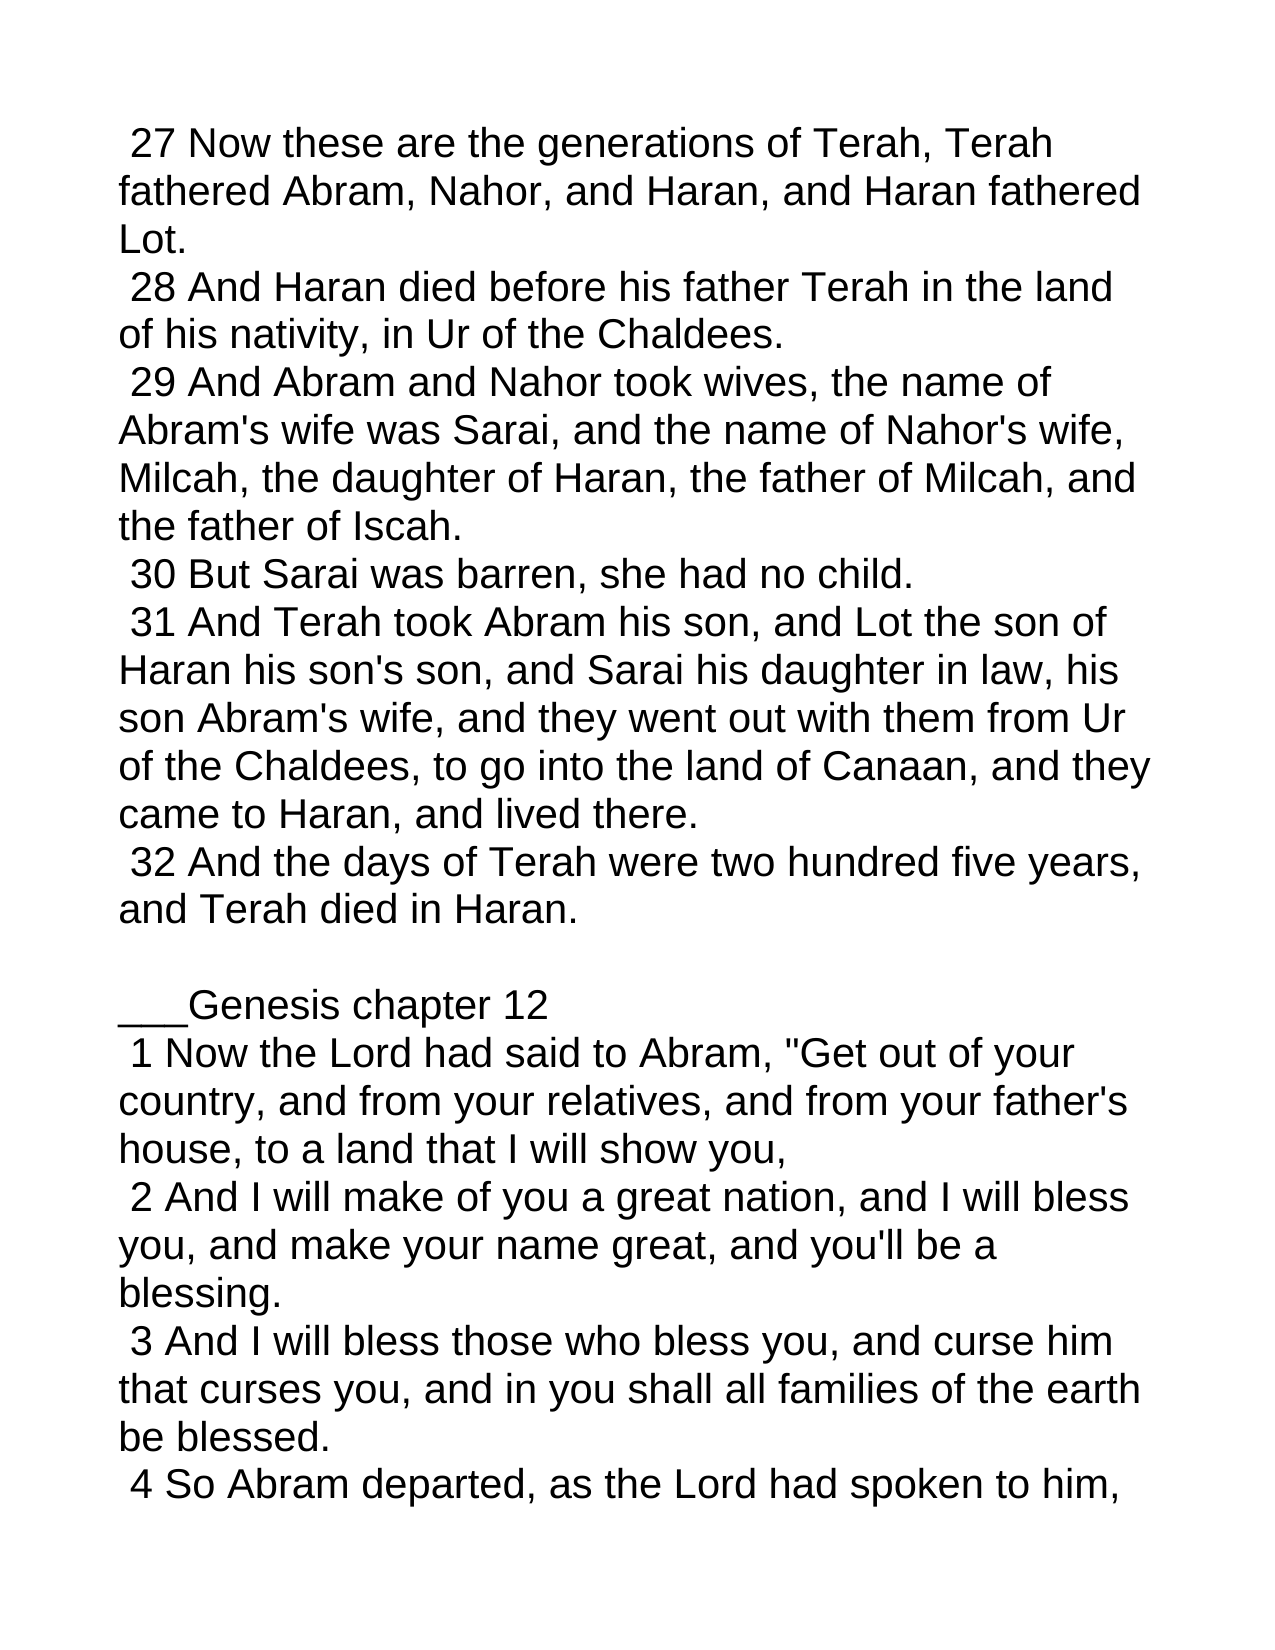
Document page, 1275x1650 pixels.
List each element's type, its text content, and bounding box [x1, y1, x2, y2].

text 31 And Terah took Abram his son, and Lot the son of Haran his son's son, and Sarai his daughter in law, his son Abram's wife, and they went out with them from Ur of the Chaldees, to go into the land of Canaan, and they came to Haran, and lived there. [118, 597, 1157, 837]
text 1 Now the Lord had said to Abram, "Get out of your country, and from your relatives, and from your father's house, to a land that I will show you, [118, 1028, 1157, 1172]
text 4 So Abram departed, as the Lord had spoken to him, [118, 1460, 1157, 1508]
text 29 And Abram and Nahor took wives, the name of Abram's wife was Sarai, and the name of Nahor's wife, Milcah, the daughter of Haran, the father of Milcah, and the father of Iscah. [118, 358, 1157, 549]
text 3 And I will bless those who bless you, and curse him that curses you, and in you shall all families of the earth be blessed. [118, 1316, 1157, 1460]
text 28 And Haran died before his father Terah in the land of his nativity, in Ur of the Chaldees. [118, 262, 1157, 358]
text 30 But Sarai was barren, she had no child. [118, 549, 1157, 597]
text 27 Now these are the generations of Terah, Terah fathered Abram, Nahor, and Haran, and Haran fathered Lot. [118, 118, 1157, 262]
text 2 And I will make of you a great nation, and I will bless you, and make your name great, and you'll be a blessing. [118, 1172, 1157, 1316]
text ___Genesis chapter 12 [118, 981, 1157, 1028]
text 32 And the days of Terah were two hundred five years, and Terah died in Haran. [118, 837, 1157, 933]
